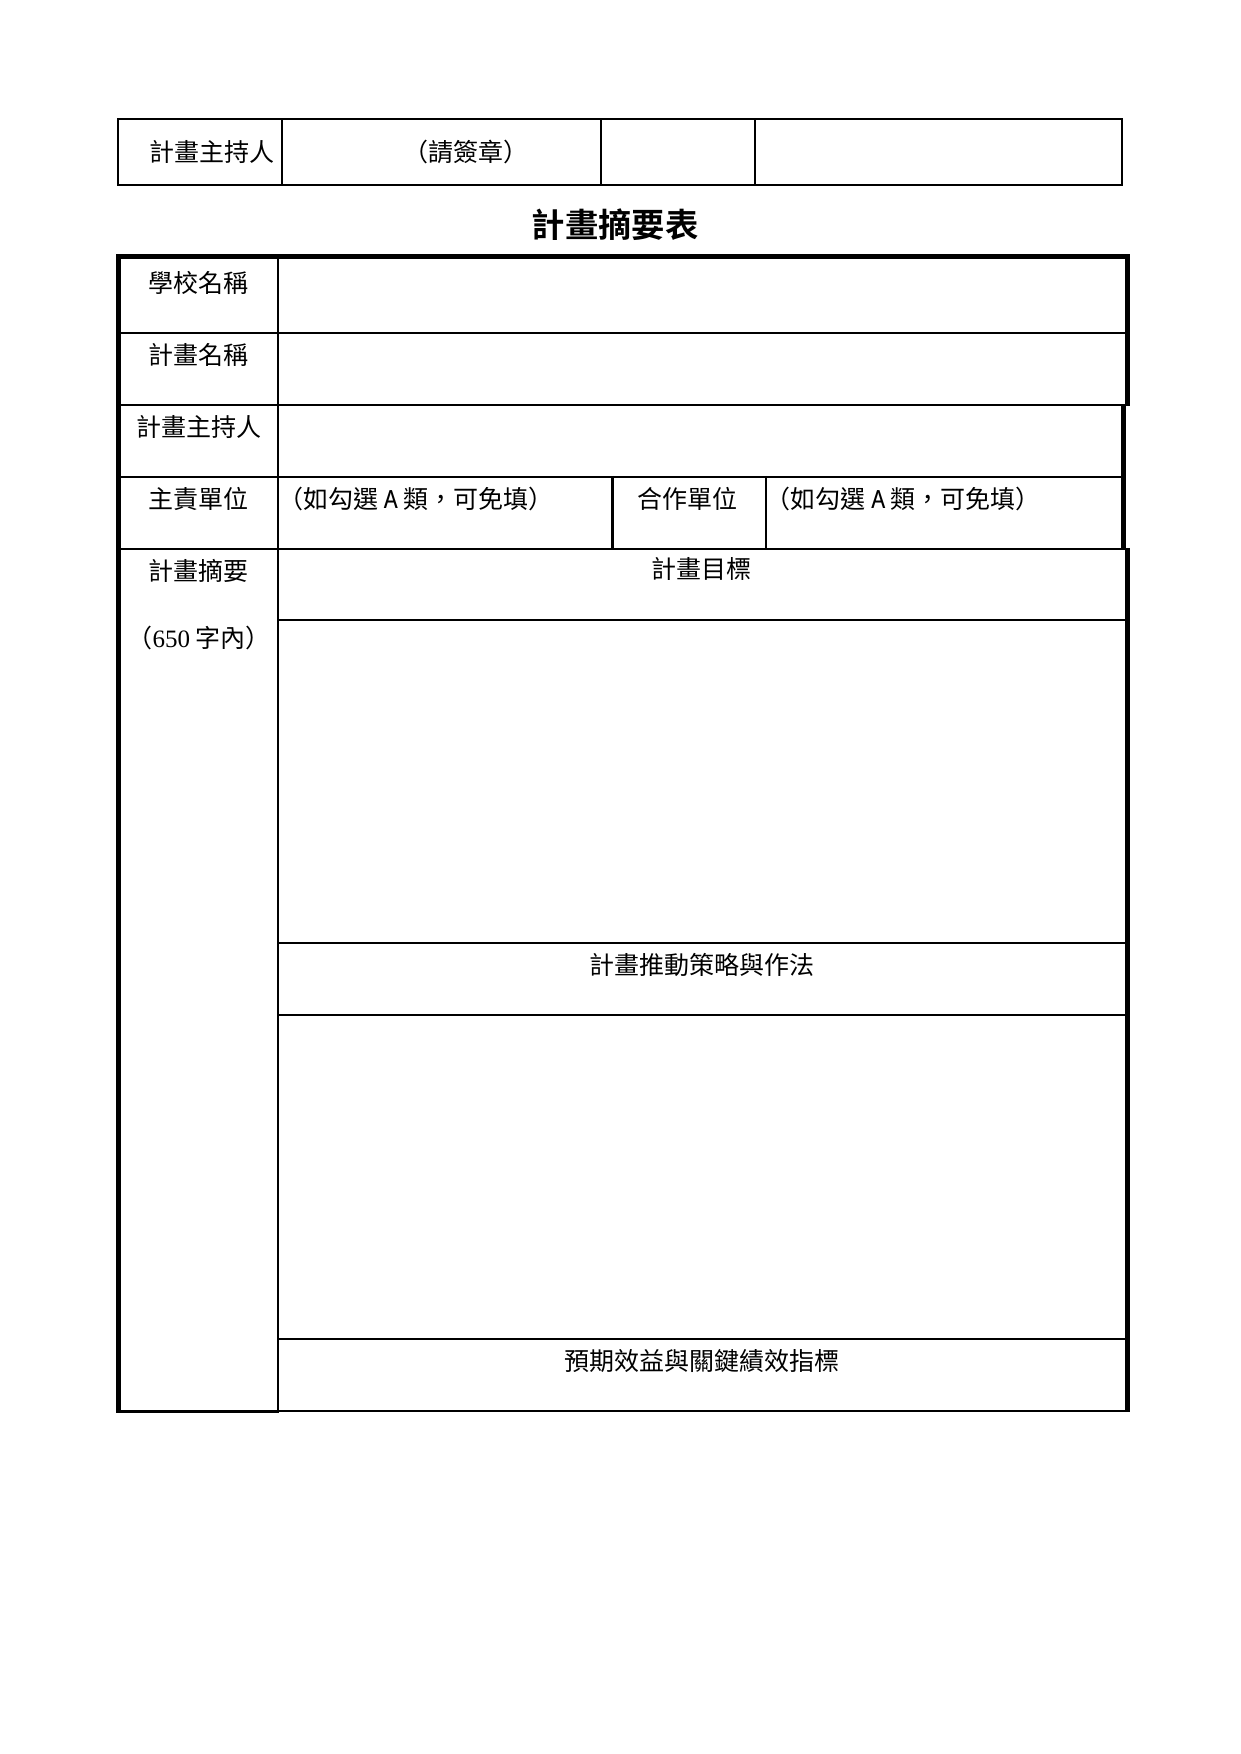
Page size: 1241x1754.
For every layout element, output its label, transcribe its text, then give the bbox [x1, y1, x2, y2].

table_cell 主責單位 [121, 478, 277, 548]
table_cell [756, 120, 1121, 184]
table_cell 計畫推動策略與作法 [279, 944, 1125, 1014]
table_header [279, 259, 1125, 332]
table_cell 預期效益與關鍵績效指標 [279, 1340, 1125, 1409]
table_cell （請簽章） [283, 120, 600, 184]
table_cell [279, 334, 1125, 404]
table_cell 計畫目標 [279, 550, 1125, 618]
table_header 學校名稱 [121, 259, 277, 332]
table_cell 計畫名稱 [121, 334, 277, 404]
table_cell [602, 120, 754, 184]
table_cell 計畫主持人 [119, 120, 281, 184]
table_cell [279, 1016, 1125, 1338]
text 計畫摘要表 [118, 199, 1112, 247]
table_cell 合作單位 [614, 478, 765, 548]
table_cell 計畫摘要 （650字內） [121, 550, 277, 1409]
table_cell （如勾選A類，可免填） [767, 478, 1121, 548]
table_cell [279, 406, 1121, 476]
table_cell （如勾選A類，可免填） [279, 478, 611, 548]
table_cell [279, 621, 1125, 942]
table_cell 計畫主持人 [121, 406, 277, 476]
